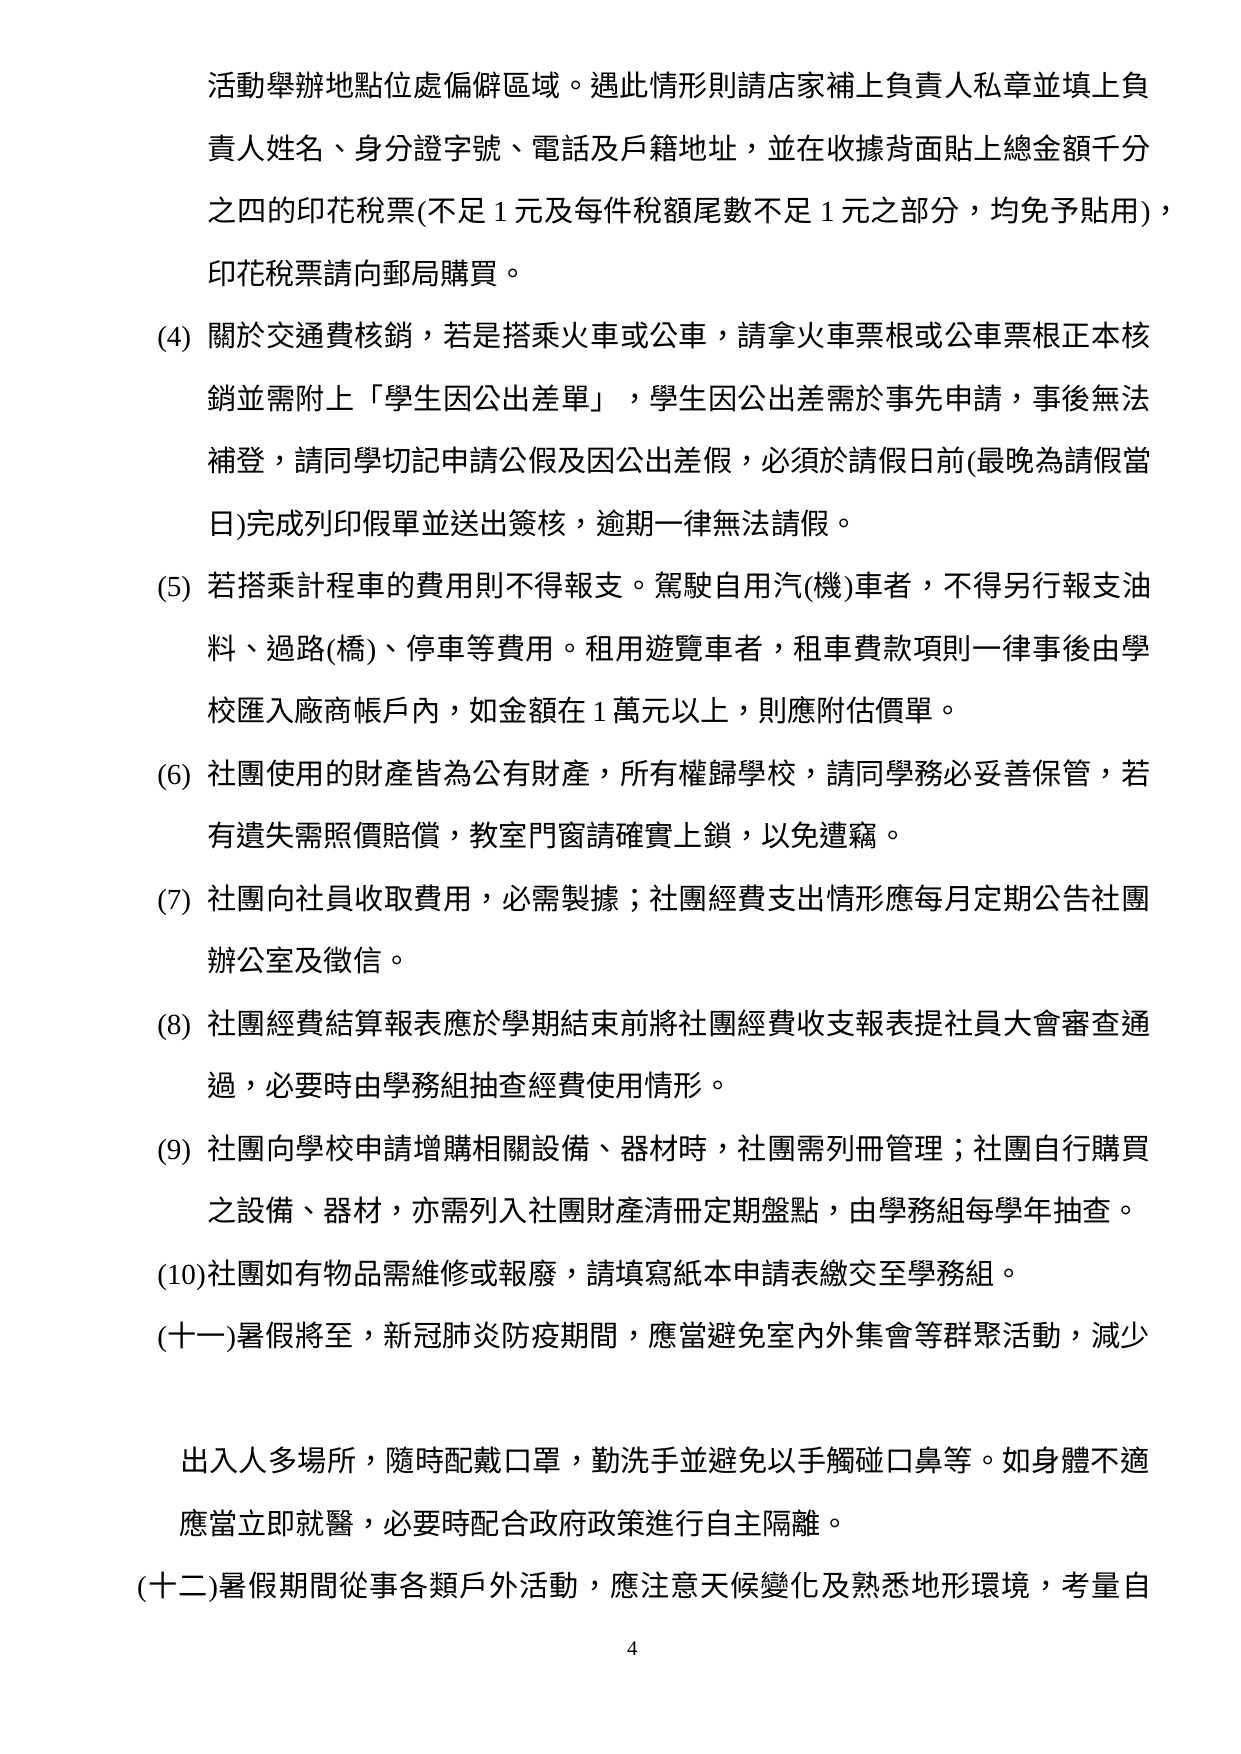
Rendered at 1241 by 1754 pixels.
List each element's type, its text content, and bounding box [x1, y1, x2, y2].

list 社團使用的財產皆為公有財產，所有權歸學校，請同學務必妥善保管，若有遺失需照價賠償，教室門窗請確實上鎖，以免遭竊。 [157, 730, 1152, 855]
list 社團如有物品需維修或報廢，請填寫紙本申請表繳交至學務組。 [157, 1230, 1152, 1292]
text (十二)暑假期間從事各類戶外活動，應注意天候變化及熟悉地形環境，考量自 [112, 1542, 1152, 1605]
text (十一)暑假將至，新冠肺炎防疫期間，應當避免室內外集會等群聚活動，減少 出入人多場所，隨時配戴口罩，勤洗手並避免以手觸碰口鼻等。如身體不適 應當立即就醫，必要時配合政府政策進行自主隔離。 [157, 1292, 1152, 1542]
list 社團向社員收取費用，必需製據；社團經費支出情形應每月定期公告社團辦公室及徵信。 [157, 855, 1152, 980]
list 關於交通費核銷，若是搭乘火車或公車，請拿火車票根或公車票根正本核銷並需附上「學生因公出差單」，學生因公出差需於事先申請，事後無法補登，請同學切記申請公假及因公出差假，必須於請假日前(最晚為請假當日)完成列印假單並送出簽核，逾期一律無法請假。 [157, 292, 1152, 542]
list 若店家表示沒有統一編號(免用統一發票收據)，最好不要向其購買，除非活動舉辦地點位處偏僻區域。遇此情形則請店家補上負責人私章並填上負責人姓名、身分證字號、電話及戶籍地址，並在收據背面貼上總金額千分之四的印花稅票(不足1元及每件稅額尾數不足1元之部分，均免予貼用)，印花稅票請向郵局購買。 [157, 42, 1152, 292]
list 社團向學校申請增購相關設備、器材時，社團需列冊管理；社團自行購買之設備、器材，亦需列入社團財產清冊定期盤點，由學務組每學年抽查。 [157, 1105, 1152, 1230]
list 社團經費結算報表應於學期結束前將社團經費收支報表提社員大會審查通過，必要時由學務組抽查經費使用情形。 [157, 980, 1152, 1105]
list 若搭乘計程車的費用則不得報支。駕駛自用汽(機)車者，不得另行報支油料、過路(橋)、停車等費用。租用遊覽車者，租車費款項則一律事後由學校匯入廠商帳戶內，如金額在1萬元以上，則應附估價單。 [157, 542, 1152, 730]
